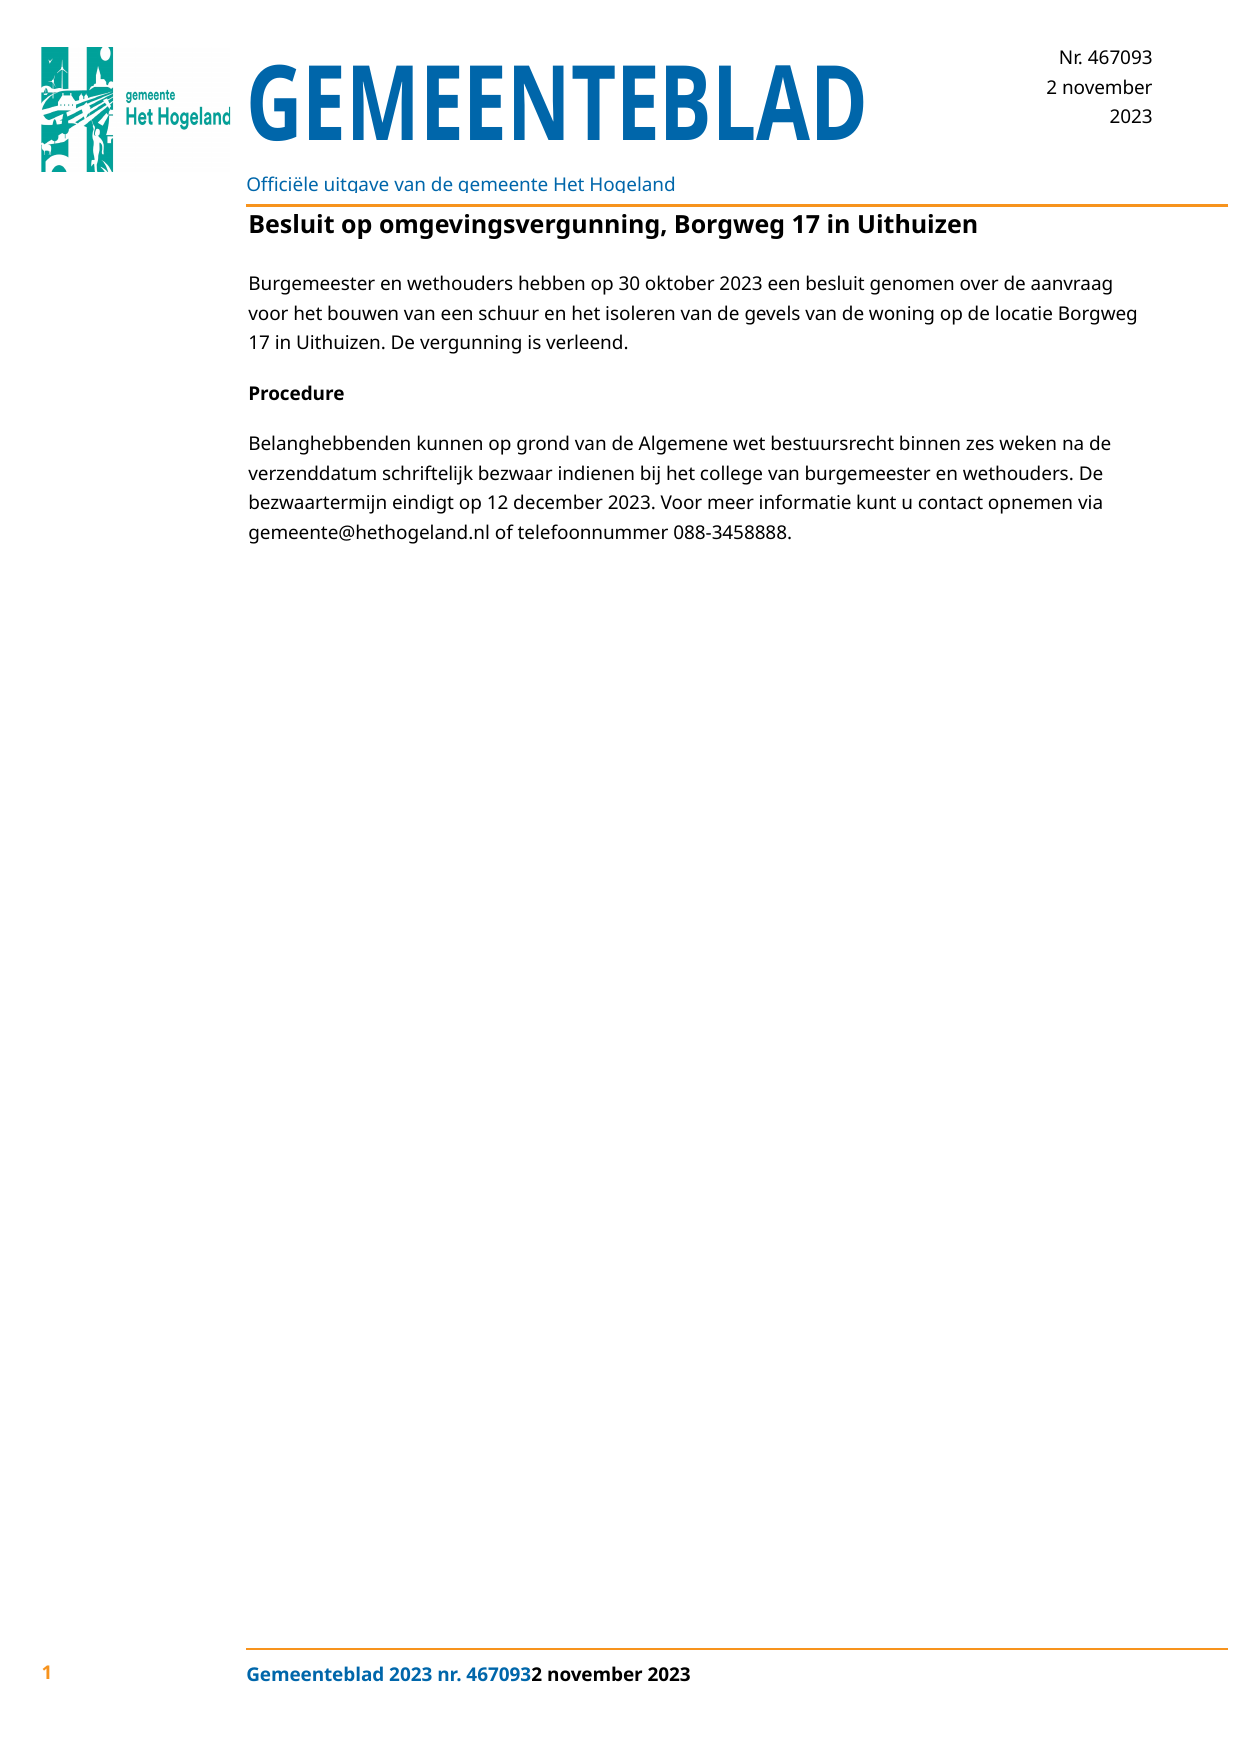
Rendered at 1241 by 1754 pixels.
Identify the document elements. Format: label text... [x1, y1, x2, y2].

text Belanghebbenden kunnen op grond van de Algemene wet bestuursrecht binnen zes weken na de verzenddatum schriftelijk bezwaar indienen bij het college van burgemeester en wethouders. De bezwaartermijn eindigt op 12 december 2023. Voor meer informatie kunt u contact opnemen via gemeente@hethogeland.nl of telefoonnummer 088-3458888. [248, 430, 1152, 545]
text Besluit op omgevingsvergunning, Borgweg 17 in Uithuizen [248, 207, 1152, 241]
text Procedure [248, 380, 1152, 406]
text Burgemeester en wethouders hebben op 30 oktober 2023 een besluit genomen over de aanvraag voor het bouwen van een schuur en het isoleren van de gevels van de woning op de locatie Borgweg 17 in Uithuizen. De vergunning is verleend. [248, 270, 1152, 355]
picture [41, 47, 231, 172]
